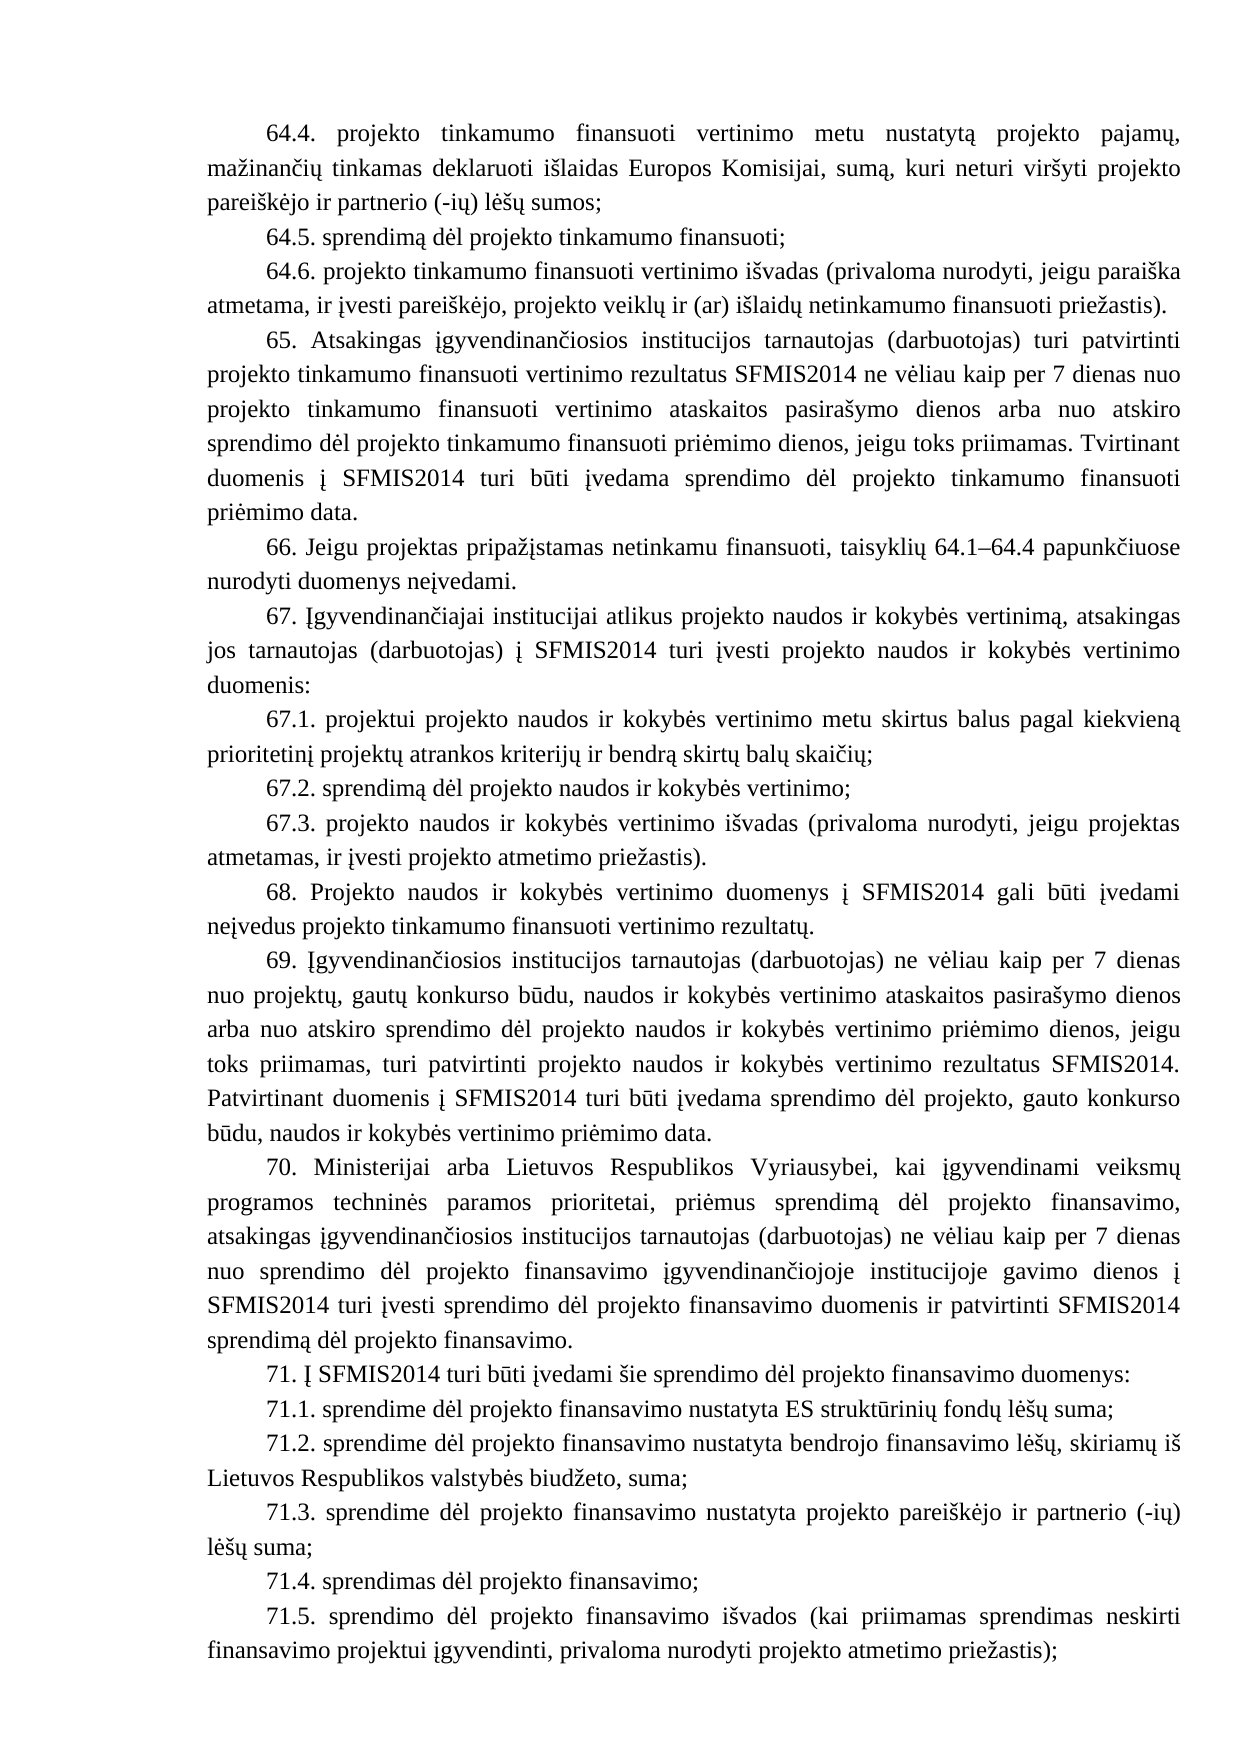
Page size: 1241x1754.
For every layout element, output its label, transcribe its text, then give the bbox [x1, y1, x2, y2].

text 71. Į SFMIS2014 turi būti įvedami šie sprendimo dėl projekto finansavimo duomenys: [207, 1359, 1181, 1388]
text 68. Projekto naudos ir kokybės vertinimo duomenys į SFMIS2014 gali būti įvedami neįvedus projekto tinkamumo finansuoti vertinimo rezultatų. [207, 877, 1181, 940]
text 66. Jeigu projektas pripažįstamas netinkamu finansuoti, taisyklių 64.1–64.4 papunkčiuose nurodyti duomenys neįvedami. [207, 532, 1181, 595]
text 65. Atsakingas įgyvendinančiosios institucijos tarnautojas (darbuotojas) turi patvirtinti projekto tinkamumo finansuoti vertinimo rezultatus SFMIS2014 ne vėliau kaip per 7 dienas nuo projekto tinkamumo finansuoti vertinimo ataskaitos pasirašymo dienos arba nuo atskiro sprendimo dėl projekto tinkamumo finansuoti priėmimo dienos, jeigu toks priimamas. Tvirtinant duomenis į SFMIS2014 turi būti įvedama sprendimo dėl projekto tinkamumo finansuoti priėmimo data. [207, 325, 1181, 526]
text 67.2. sprendimą dėl projekto naudos ir kokybės vertinimo; [207, 773, 1181, 802]
text 67.3. projekto naudos ir kokybės vertinimo išvadas (privaloma nurodyti, jeigu projektas atmetamas, ir įvesti projekto atmetimo priežastis). [207, 808, 1181, 871]
text 69. Įgyvendinančiosios institucijos tarnautojas (darbuotojas) ne vėliau kaip per 7 dienas nuo projektų, gautų konkurso būdu, naudos ir kokybės vertinimo ataskaitos pasirašymo dienos arba nuo atskiro sprendimo dėl projekto naudos ir kokybės vertinimo priėmimo dienos, jeigu toks priimamas, turi patvirtinti projekto naudos ir kokybės vertinimo rezultatus SFMIS2014. Patvirtinant duomenis į SFMIS2014 turi būti įvedama sprendimo dėl projekto, gauto konkurso būdu, naudos ir kokybės vertinimo priėmimo data. [207, 946, 1181, 1147]
text 67. Įgyvendinančiajai institucijai atlikus projekto naudos ir kokybės vertinimą, atsakingas jos tarnautojas (darbuotojas) į SFMIS2014 turi įvesti projekto naudos ir kokybės vertinimo duomenis: [207, 601, 1181, 698]
text 67.1. projektui projekto naudos ir kokybės vertinimo metu skirtus balus pagal kiekvieną prioritetinį projektų atrankos kriterijų ir bendrą skirtų balų skaičių; [207, 704, 1181, 767]
text 64.4. projekto tinkamumo finansuoti vertinimo metu nustatytą projekto pajamų, mažinančių tinkamas deklaruoti išlaidas Europos Komisijai, sumą, kuri neturi viršyti projekto pareiškėjo ir partnerio (-ių) lėšų sumos; [207, 118, 1181, 216]
text 70. Ministerijai arba Lietuvos Respublikos Vyriausybei, kai įgyvendinami veiksmų programos techninės paramos prioritetai, priėmus sprendimą dėl projekto finansavimo, atsakingas įgyvendinančiosios institucijos tarnautojas (darbuotojas) ne vėliau kaip per 7 dienas nuo sprendimo dėl projekto finansavimo įgyvendinančiojoje institucijoje gavimo dienos į SFMIS2014 turi įvesti sprendimo dėl projekto finansavimo duomenis ir patvirtinti SFMIS2014 sprendimą dėl projekto finansavimo. [207, 1152, 1181, 1354]
text 71.2. sprendime dėl projekto finansavimo nustatyta bendrojo finansavimo lėšų, skiriamų iš Lietuvos Respublikos valstybės biudžeto, suma; [207, 1428, 1181, 1492]
text 64.5. sprendimą dėl projekto tinkamumo finansuoti; [207, 222, 1181, 250]
text 71.1. sprendime dėl projekto finansavimo nustatyta ES struktūrinių fondų lėšų suma; [207, 1394, 1181, 1423]
text 71.3. sprendime dėl projekto finansavimo nustatyta projekto pareiškėjo ir partnerio (-ių) lėšų suma; [207, 1497, 1181, 1561]
text 64.6. projekto tinkamumo finansuoti vertinimo išvadas (privaloma nurodyti, jeigu paraiška atmetama, ir įvesti pareiškėjo, projekto veiklų ir (ar) išlaidų netinkamumo finansuoti priežastis). [207, 256, 1181, 319]
text 71.5. sprendimo dėl projekto finansavimo išvados (kai priimamas sprendimas neskirti finansavimo projektui įgyvendinti, privaloma nurodyti projekto atmetimo priežastis); [207, 1601, 1181, 1664]
text 71.4. sprendimas dėl projekto finansavimo; [207, 1566, 1181, 1595]
